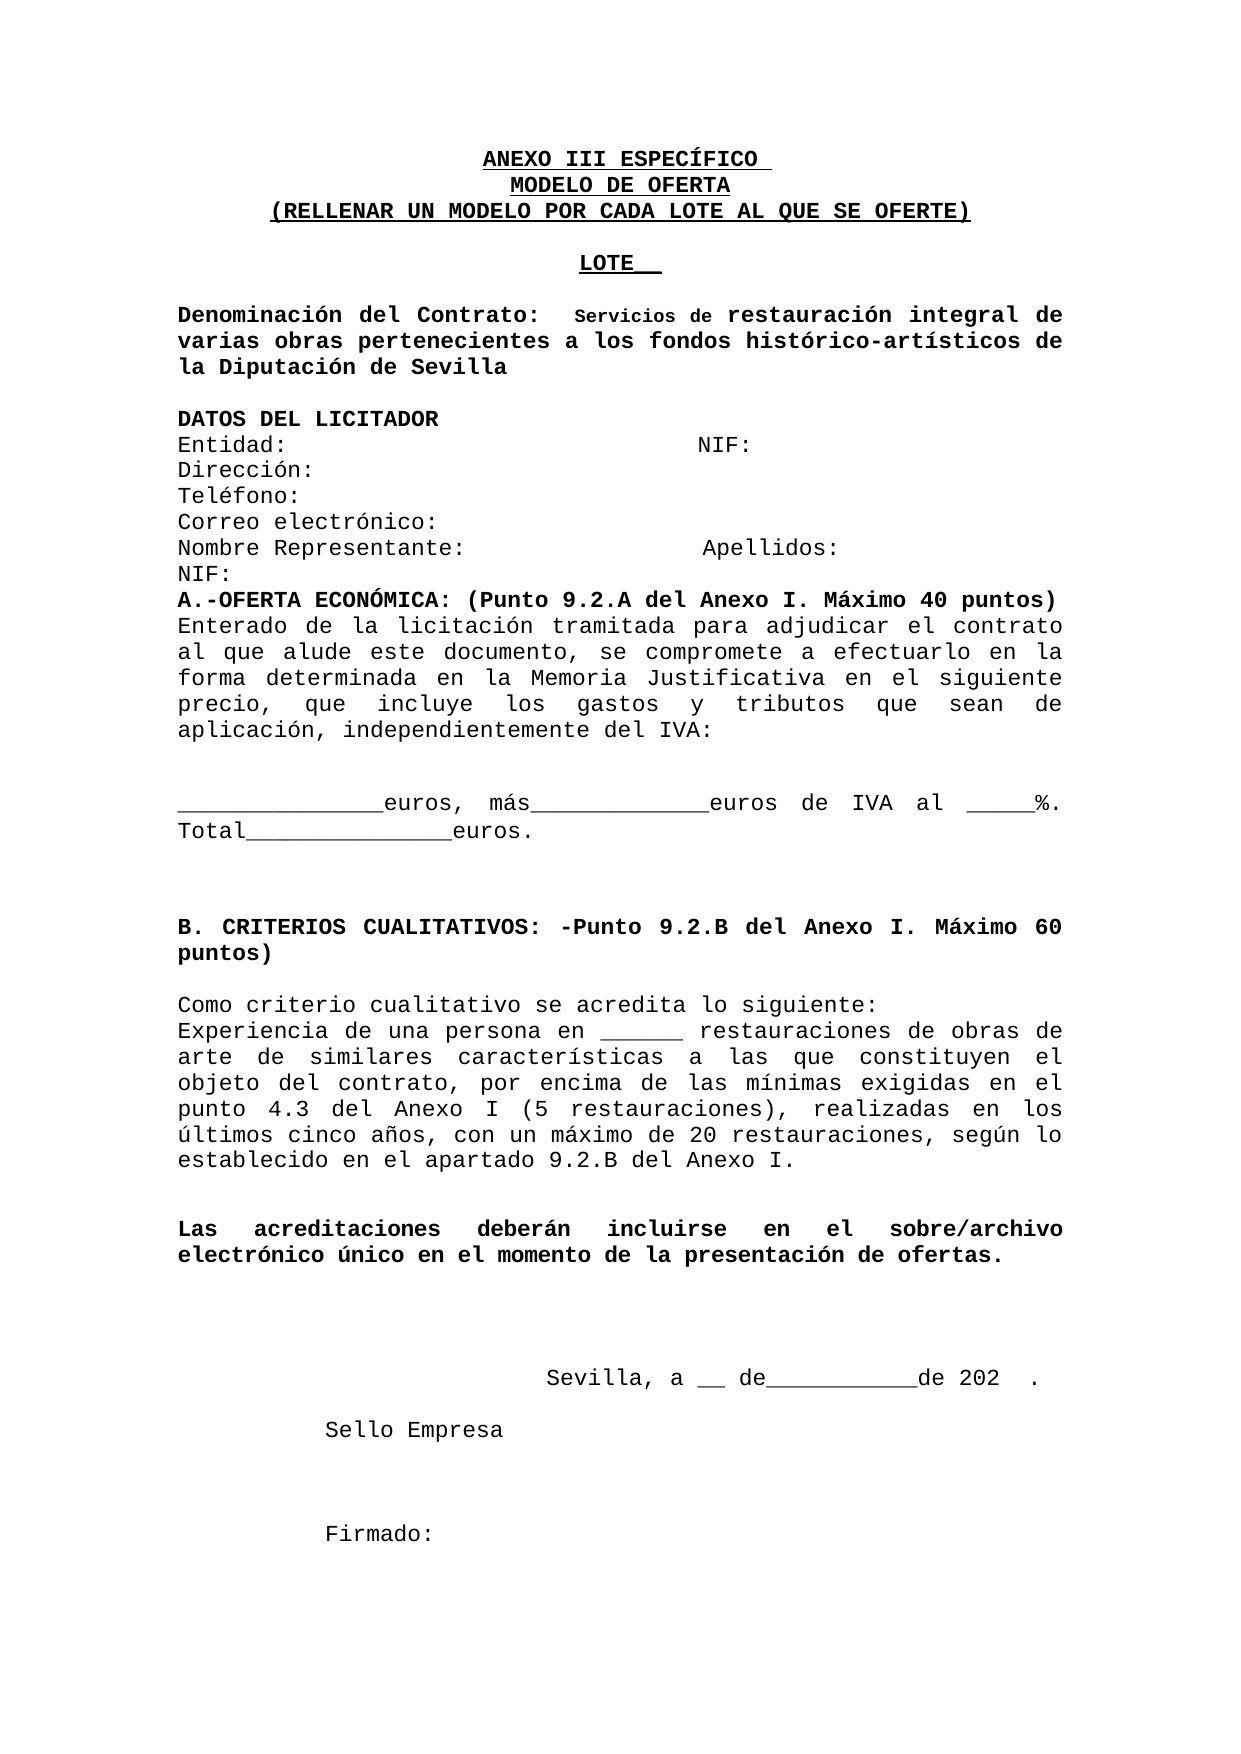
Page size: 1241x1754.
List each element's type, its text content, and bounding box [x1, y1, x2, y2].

text Enterado de la licitación tramitada para adjudicar el contrato al que alude este documento, se compromete a efectuarlo en la forma determinada en la Memoria Justificativa en el siguiente precio, que incluye los gastos y tributos que sean de aplicación, independientemente del IVA: [177, 614, 1063, 744]
text (RELLENAR UN MODELO POR CADA LOTE AL QUE SE OFERTE) [177, 199, 1063, 225]
text B. CRITERIOS CUALITATIVOS: -Punto 9.2.B del Anexo I. Máximo 60 puntos) [177, 915, 1063, 967]
text ANEXO III ESPECÍFICO [177, 148, 1063, 173]
text Sevilla, a __ de___________de 202 . [177, 1367, 1063, 1392]
text DATOS DEL LICITADOR [177, 407, 1063, 433]
text A.-OFERTA ECONÓMICA: (Punto 9.2.A del Anexo I. Máximo 40 puntos) [177, 588, 1063, 614]
text Entidad: NIF: [177, 433, 1063, 459]
text Firmado: [177, 1522, 1063, 1548]
text Correo electrónico: [177, 511, 1063, 537]
text Las acreditaciones deberán incluirse en el sobre/archivo electrónico único en el momento de la presentación de ofertas. [177, 1217, 1063, 1269]
text LOTE__ [177, 251, 1063, 277]
text Teléfono: [177, 485, 1063, 511]
text Denominación del Contrato: Servicios de restauración integral de varias obras pertenecientes a los fondos histórico-artísticos de la Diputación de Sevilla [177, 303, 1063, 381]
text Nombre Representante: Apellidos: [177, 537, 1063, 563]
text Dirección: [177, 459, 1063, 485]
text MODELO DE OFERTA [177, 173, 1063, 199]
text Experiencia de una persona en ______ restauraciones de obras de arte de similares características a las que constituyen el objeto del contrato, por encima de las mínimas exigidas en el punto 4.3 del Anexo I (5 restauraciones), realizadas en los últimos cinco años, con un máximo de 20 restauraciones, según lo establecido en el apartado 9.2.B del Anexo I. [177, 1019, 1063, 1175]
text NIF: [177, 563, 1063, 588]
text Como criterio cualitativo se acredita lo siguiente: [177, 993, 1063, 1019]
text Sello Empresa [177, 1418, 1063, 1444]
text _______________euros, más_____________euros de IVA al _____%. Total_______________euros. [177, 791, 1063, 845]
